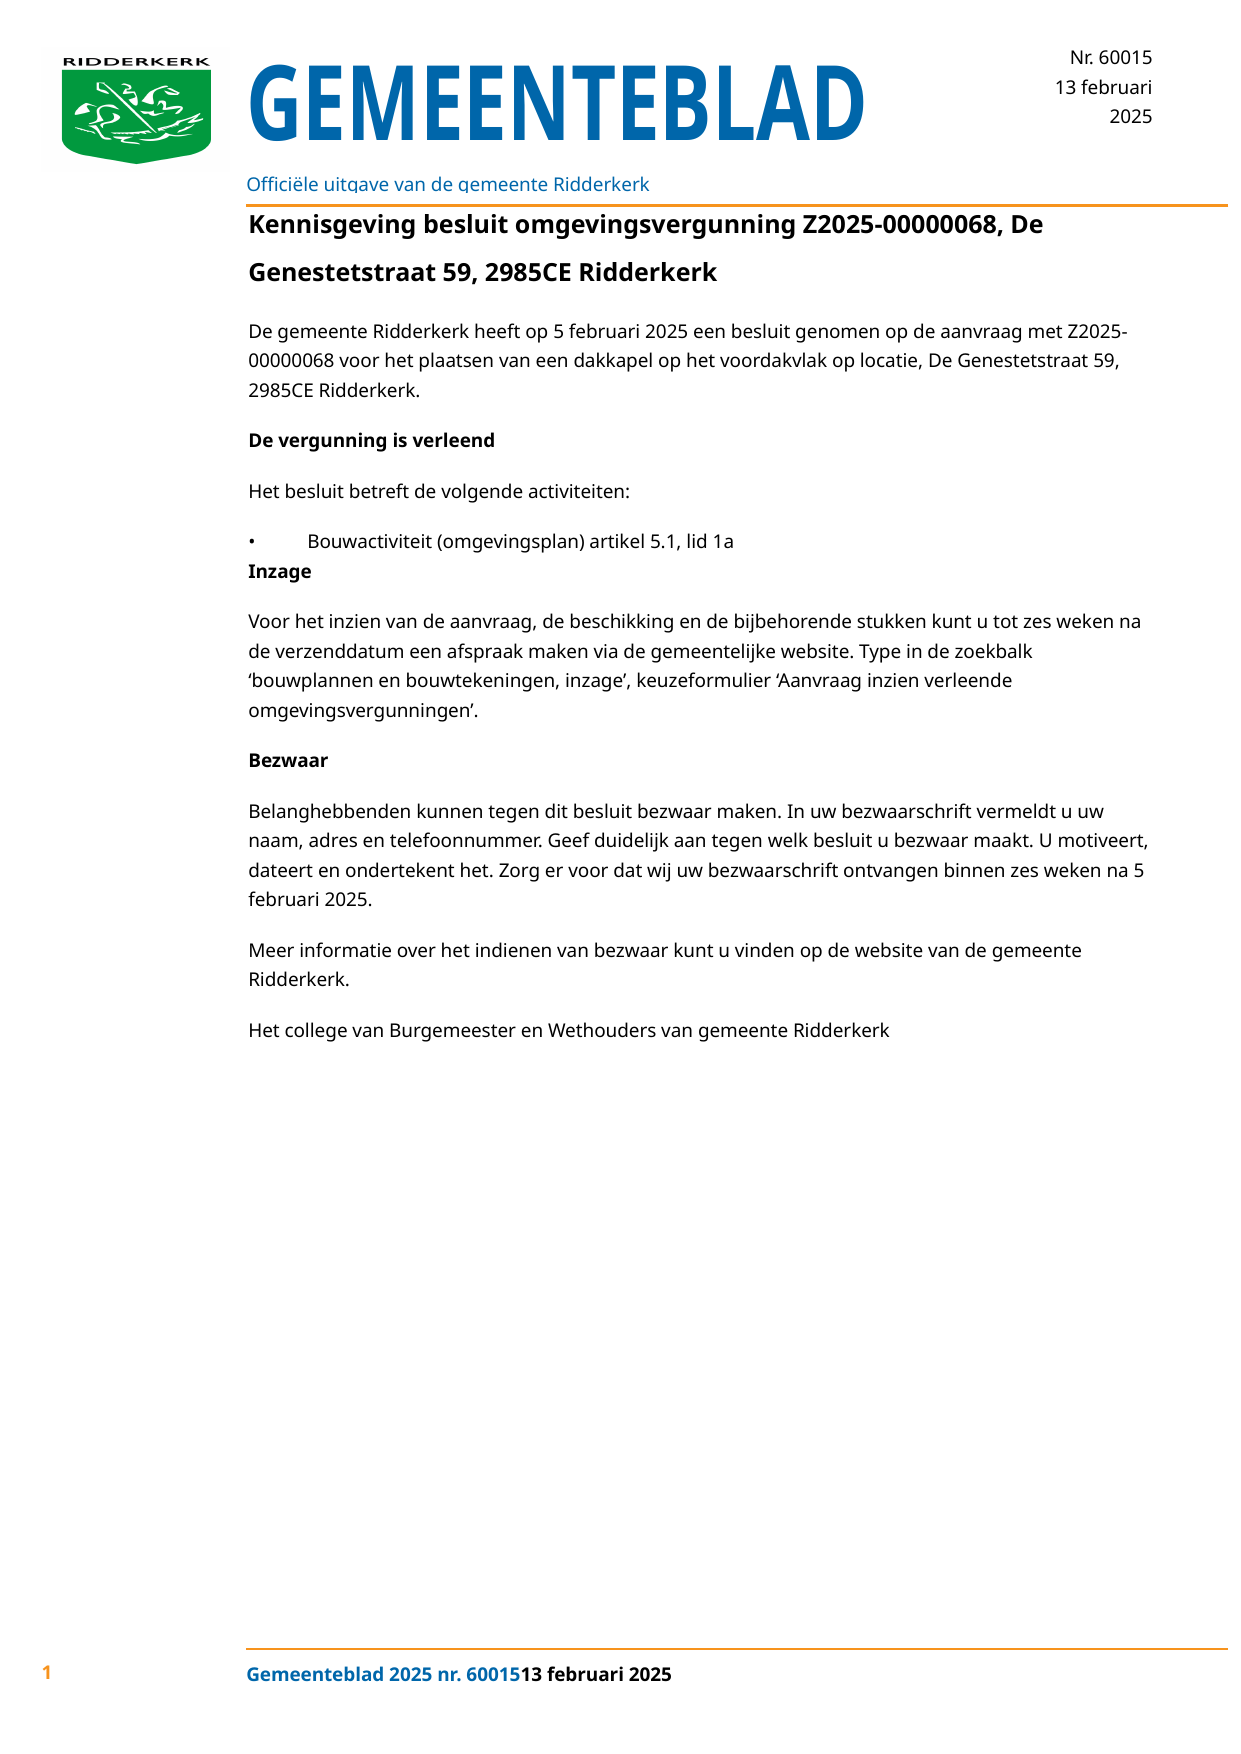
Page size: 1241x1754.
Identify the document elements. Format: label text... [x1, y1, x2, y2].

text Belanghebbenden kunnen tegen dit besluit bezwaar maken. In uw bezwaarschrift vermeldt u uw naam, adres en telefoonnummer. Geef duidelijk aan tegen welk besluit u bezwaar maakt. U motiveert, dateert en ondertekent het. Zorg er voor dat wij uw bezwaarschrift ontvangen binnen zes weken na 5 februari 2025. [248, 798, 1152, 912]
text Bezwaar [248, 747, 1152, 773]
text De gemeente Ridderkerk heeft op 5 februari 2025 een besluit genomen op de aanvraag met Z2025-00000068 voor het plaatsen van een dakkapel op het voordakvlak op locatie, De Genestetstraat 59, 2985CE Ridderkerk. [248, 318, 1152, 403]
text Het besluit betreft de volgende activiteiten: [248, 478, 1152, 504]
text Meer informatie over het indienen van bezwaar kunt u vinden op de website van de gemeente Ridderkerk. [248, 937, 1152, 992]
text Het college van Burgemeester en Wethouders van gemeente Ridderkerk [248, 1017, 1152, 1043]
list Bouwactiviteit (omgevingsplan) artikel 5.1, lid 1a [248, 528, 1152, 554]
text Inzage [248, 558, 1152, 584]
picture [41, 47, 231, 172]
text Kennisgeving besluit omgevingsvergunning Z2025-00000068, De Genestetstraat 59, 2985CE Ridderkerk [248, 207, 1152, 288]
text Voor het inzien van de aanvraag, de beschikking en de bijbehorende stukken kunt u tot zes weken na de verzenddatum een afspraak maken via de gemeentelijke website. Type in de zoekbalk ‘bouwplannen en bouwtekeningen, inzage’, keuzeformulier ‘Aanvraag inzien verleende omgevingsvergunningen’. [248, 608, 1152, 723]
text De vergunning is verleend [248, 427, 1152, 453]
